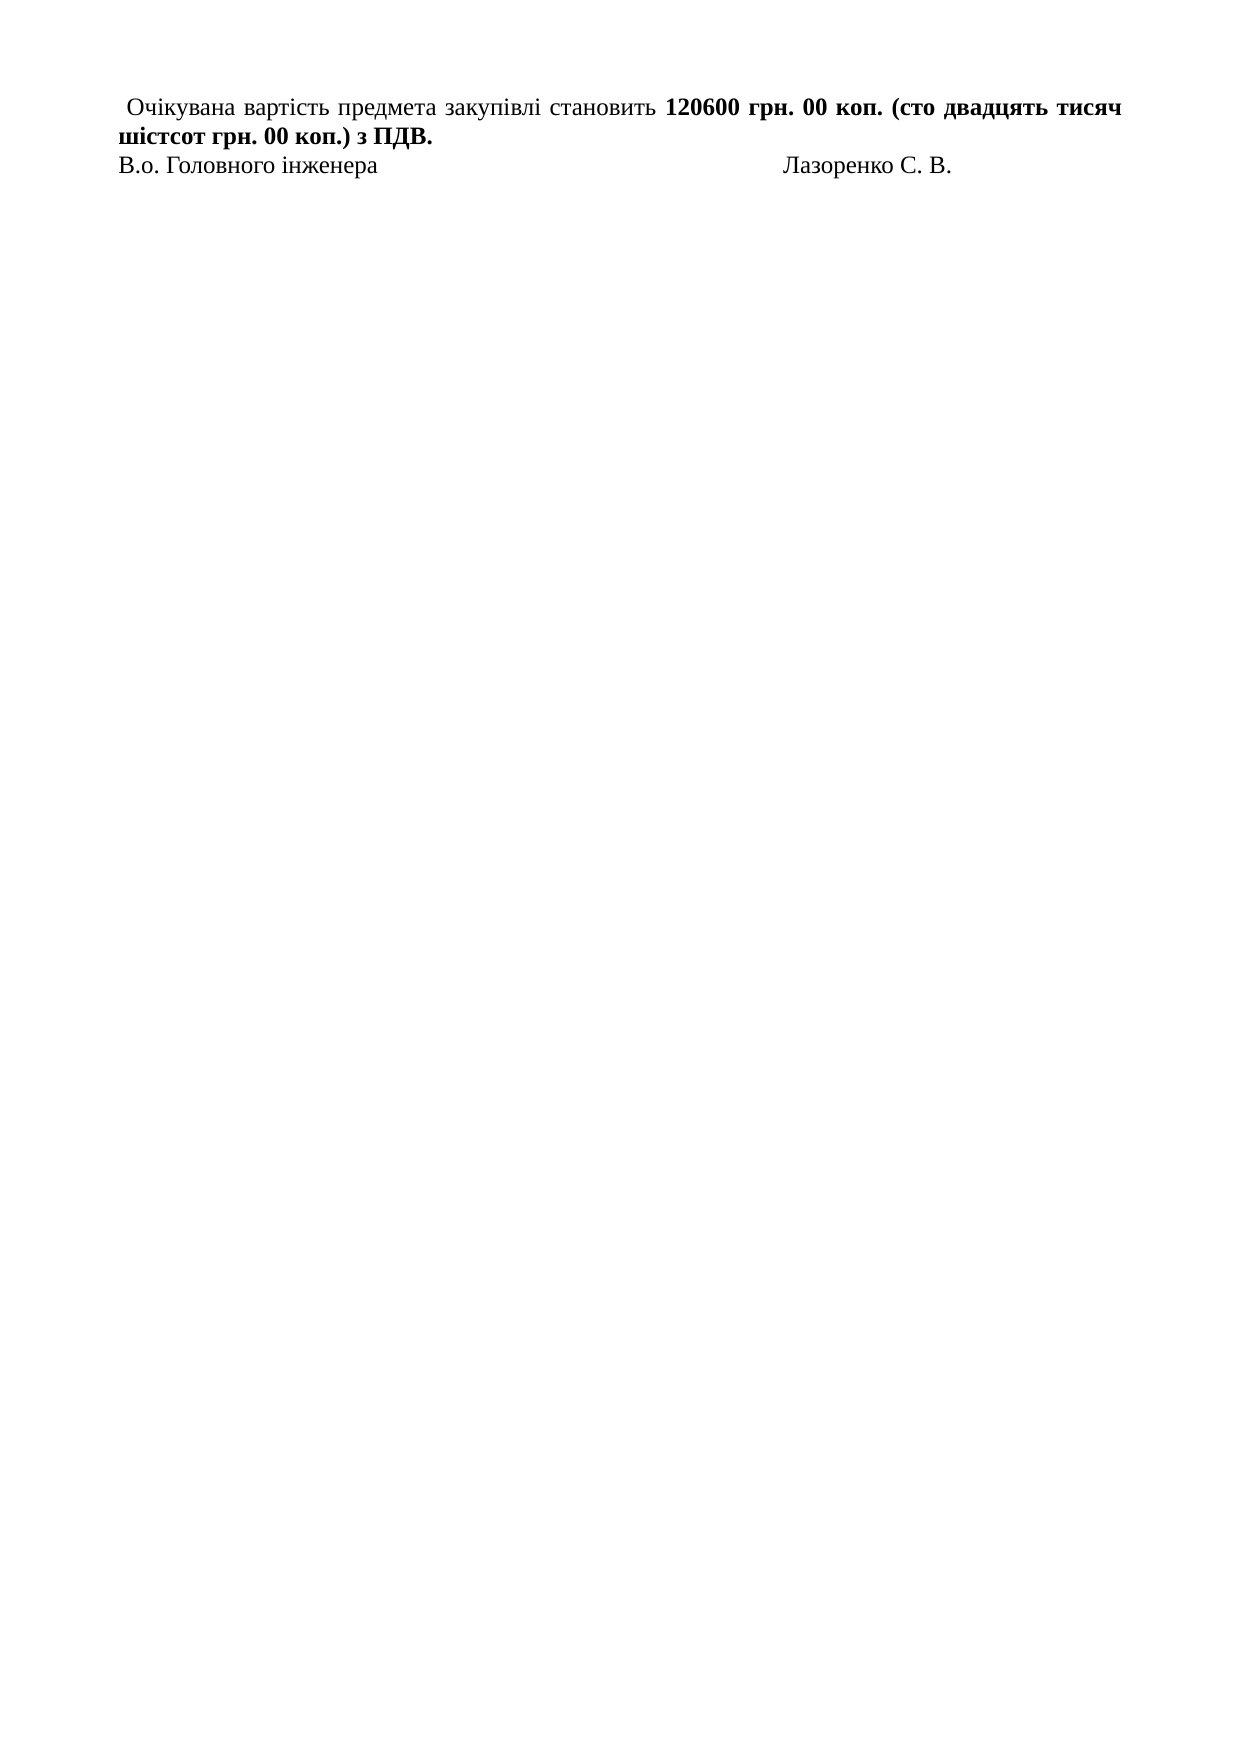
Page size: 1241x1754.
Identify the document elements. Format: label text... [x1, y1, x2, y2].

text В.о. Головного інженера Лазоренко С. В. [118, 150, 1122, 178]
text Очікувана вартість предмета закупівлі становить 120600 грн. 00 коп. (сто двадцять тисяч шістсот грн. 00 коп.) з ПДВ. [118, 92, 1122, 150]
